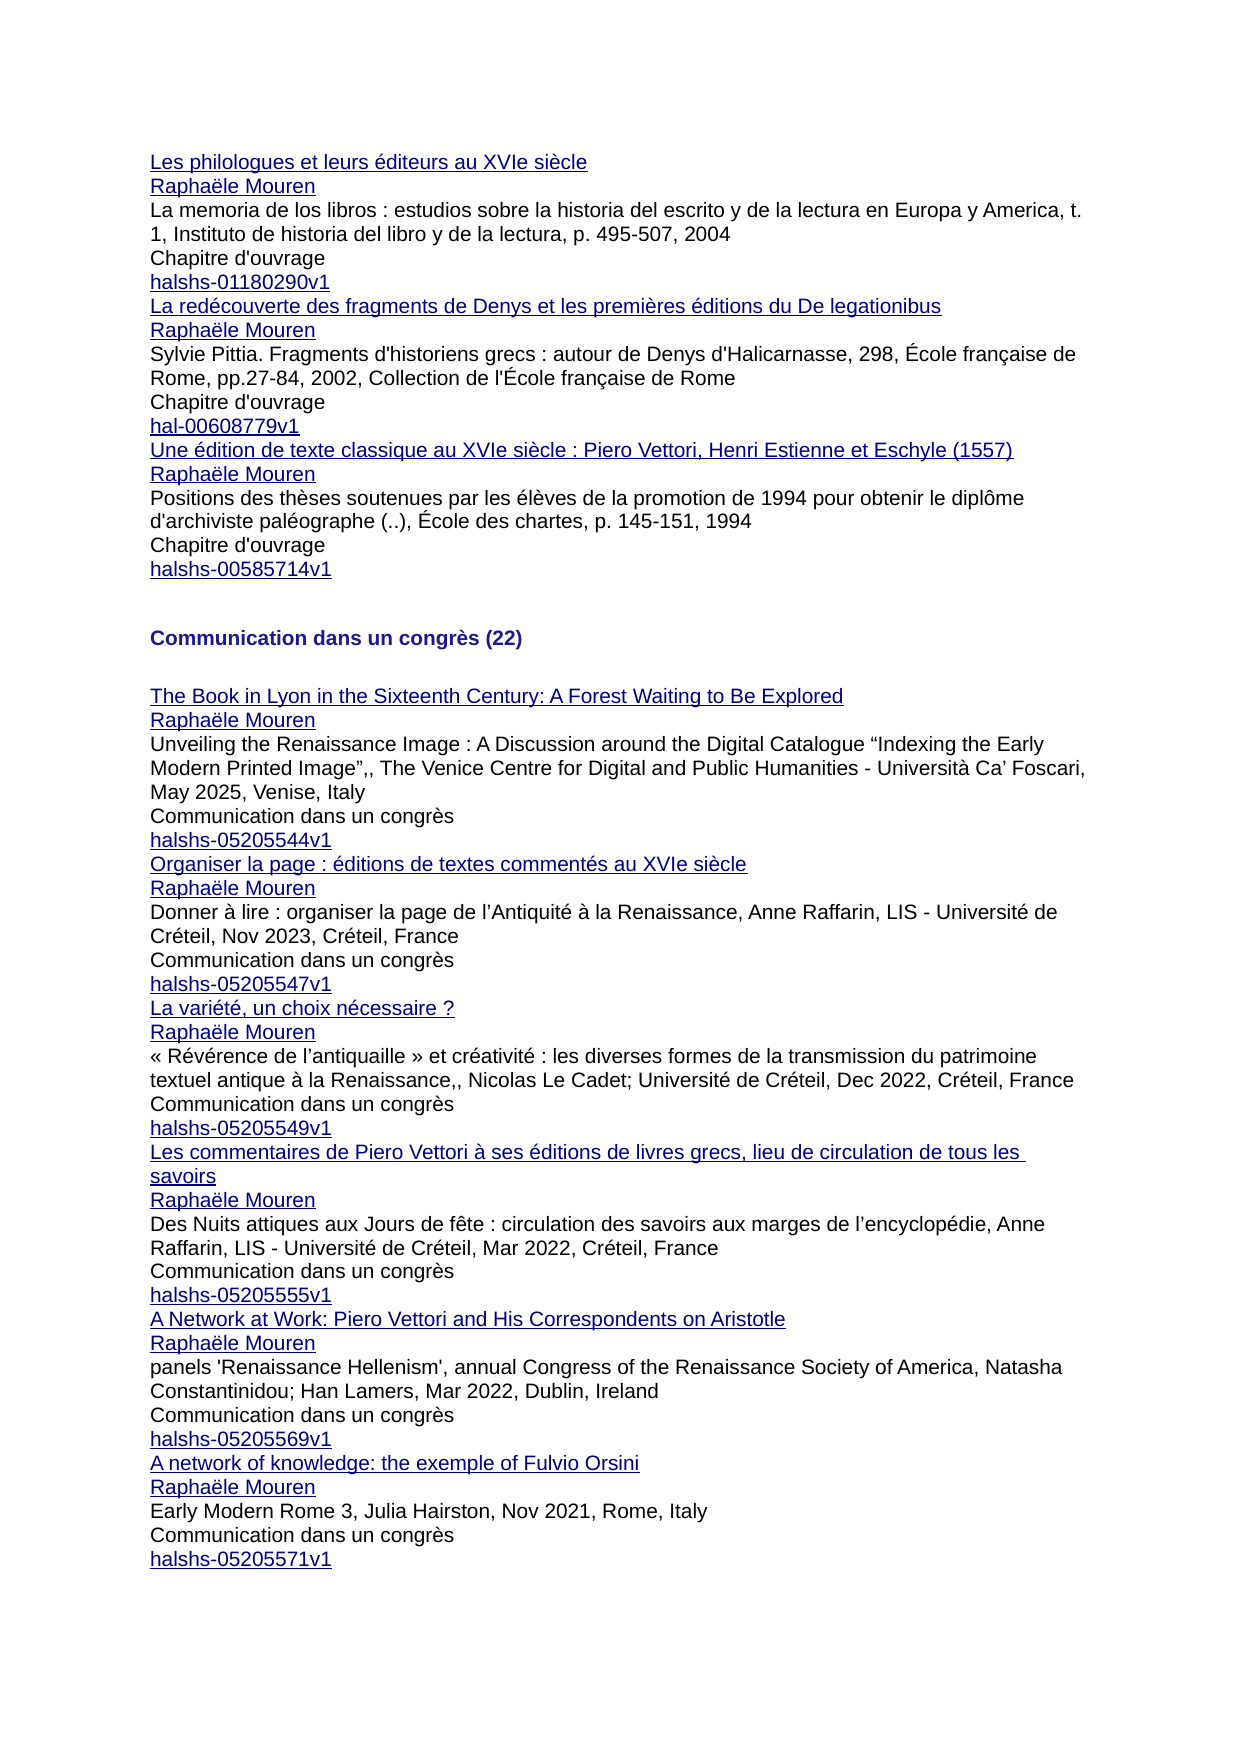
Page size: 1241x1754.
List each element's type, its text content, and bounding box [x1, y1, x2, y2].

table_cell A network of knowledge: the exemple of Fulvio Orsini Raphaële Mouren Early Modern Rome 3, Julia Hairston, Nov 2021, Rome, Italy Communication dans un congrès halshs-05205571v1 [150, 1451, 1090, 1571]
table_cell Les commentaires de Piero Vettori à ses éditions de livres grecs, lieu de circulation de tous les savoirs Raphaële Mouren Des Nuits attiques aux Jours de fête : circulation des savoirs aux marges de l’encyclopédie, Anne Raffarin, LIS - Université de Créteil, Mar 2022, Créteil, France Communication dans un congrès halshs-05205555v1 [150, 1140, 1090, 1307]
table_cell Les philologues et leurs éditeurs au XVIe siècle Raphaële Mouren La memoria de los libros : estudios sobre la historia del escrito y de la lectura en Europa y America, t. 1, Instituto de historia del libro y de la lectura, p. 495-507, 2004 Chapitre d'ouvrage halshs-01180290v1 [150, 150, 1090, 294]
table_cell Organiser la page : éditions de textes commentés au XVIe siècle Raphaële Mouren Donner à lire : organiser la page de l’Antiquité à la Renaissance, Anne Raffarin, LIS - Université de Créteil, Nov 2023, Créteil, France Communication dans un congrès halshs-05205547v1 [150, 852, 1090, 996]
table_cell La redécouverte des fragments de Denys et les premières éditions du De legationibus Raphaële Mouren Sylvie Pittia. Fragments d'historiens grecs : autour de Denys d'Halicarnasse, 298, École française de Rome, pp.27-84, 2002, Collection de l'École française de Rome Chapitre d'ouvrage hal-00608779v1 [150, 294, 1090, 437]
table_cell A Network at Work: Piero Vettori and His Correspondents on Aristotle Raphaële Mouren panels 'Renaissance Hellenism', annual Congress of the Renaissance Society of America, Natasha Constantinidou; Han Lamers, Mar 2022, Dublin, Ireland Communication dans un congrès halshs-05205569v1 [150, 1307, 1090, 1451]
table_header The Book in Lyon in the Sixteenth Century: A Forest Waiting to Be Explored Raphaële Mouren Unveiling the Renaissance Image : A Discussion around the Digital Catalogue “Indexing the Early Modern Printed Image”,, The Venice Centre for Digital and Public Humanities - Università Ca’ Foscari, May 2025, Venise, Italy Communication dans un congrès halshs-05205544v1 [150, 684, 1090, 852]
subtitle Communication dans un congrès (22) [150, 626, 1090, 650]
table_cell La variété, un choix nécessaire ? Raphaële Mouren « Révérence de l’antiquaille » et créativité : les diverses formes de la transmission du patrimoine textuel antique à la Renaissance,, Nicolas Le Cadet; Université de Créteil, Dec 2022, Créteil, France Communication dans un congrès halshs-05205549v1 [150, 996, 1090, 1139]
table_cell Une édition de texte classique au XVIe siècle : Piero Vettori, Henri Estienne et Eschyle (1557) Raphaële Mouren Positions des thèses soutenues par les élèves de la promotion de 1994 pour obtenir le diplôme d'archiviste paléographe (..), École des chartes, p. 145-151, 1994 Chapitre d'ouvrage halshs-00585714v1 [150, 438, 1090, 581]
